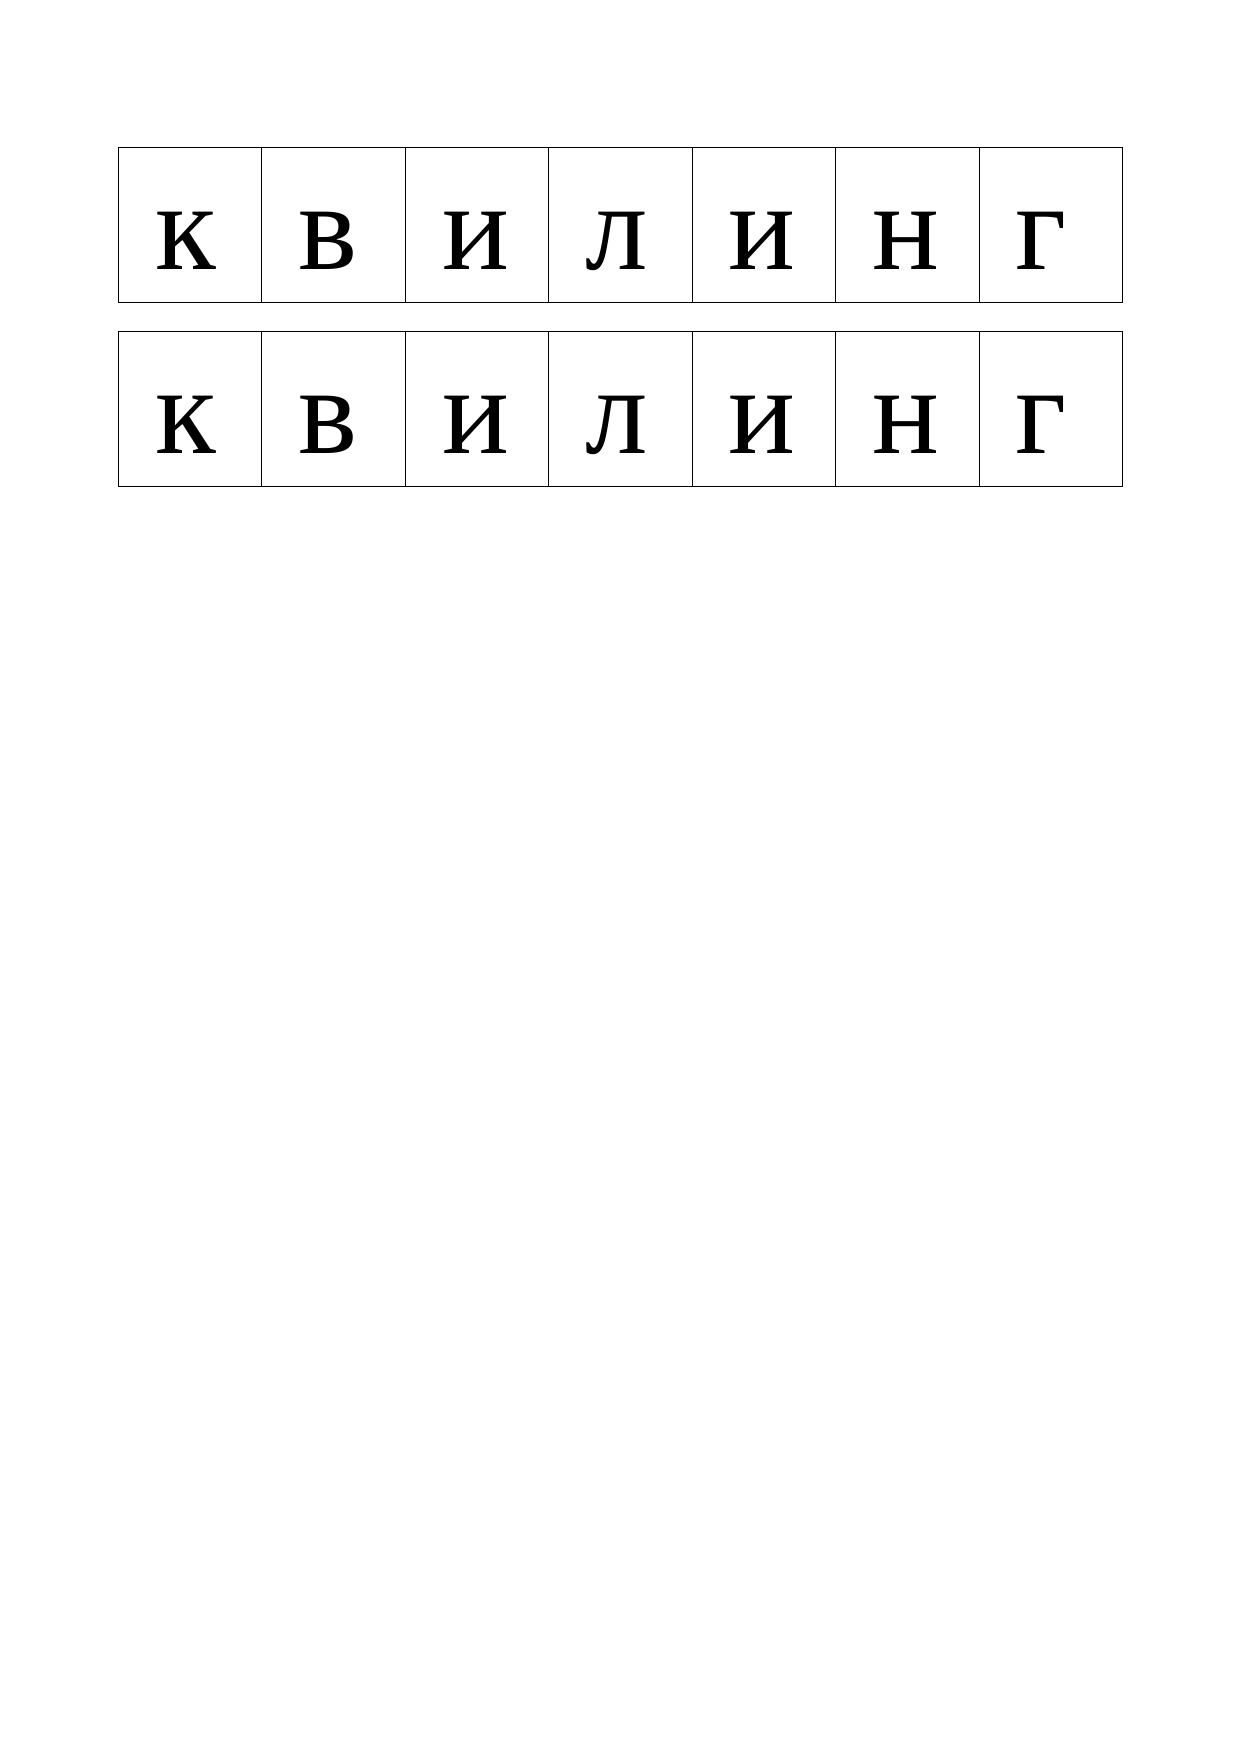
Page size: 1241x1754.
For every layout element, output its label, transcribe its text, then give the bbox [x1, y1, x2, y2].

table_header л [549, 332, 692, 486]
table_header и [693, 148, 835, 302]
table_header н [836, 148, 979, 302]
table_header и [406, 148, 548, 302]
table_header и [693, 332, 835, 486]
table_header г [980, 148, 1122, 302]
table_header г [980, 332, 1122, 486]
table_header в [262, 332, 405, 486]
table_header к [119, 148, 261, 302]
table_header н [836, 332, 979, 486]
table_header л [549, 148, 692, 302]
table_header и [406, 332, 548, 486]
table_header к [119, 332, 261, 486]
table_header в [262, 148, 405, 302]
